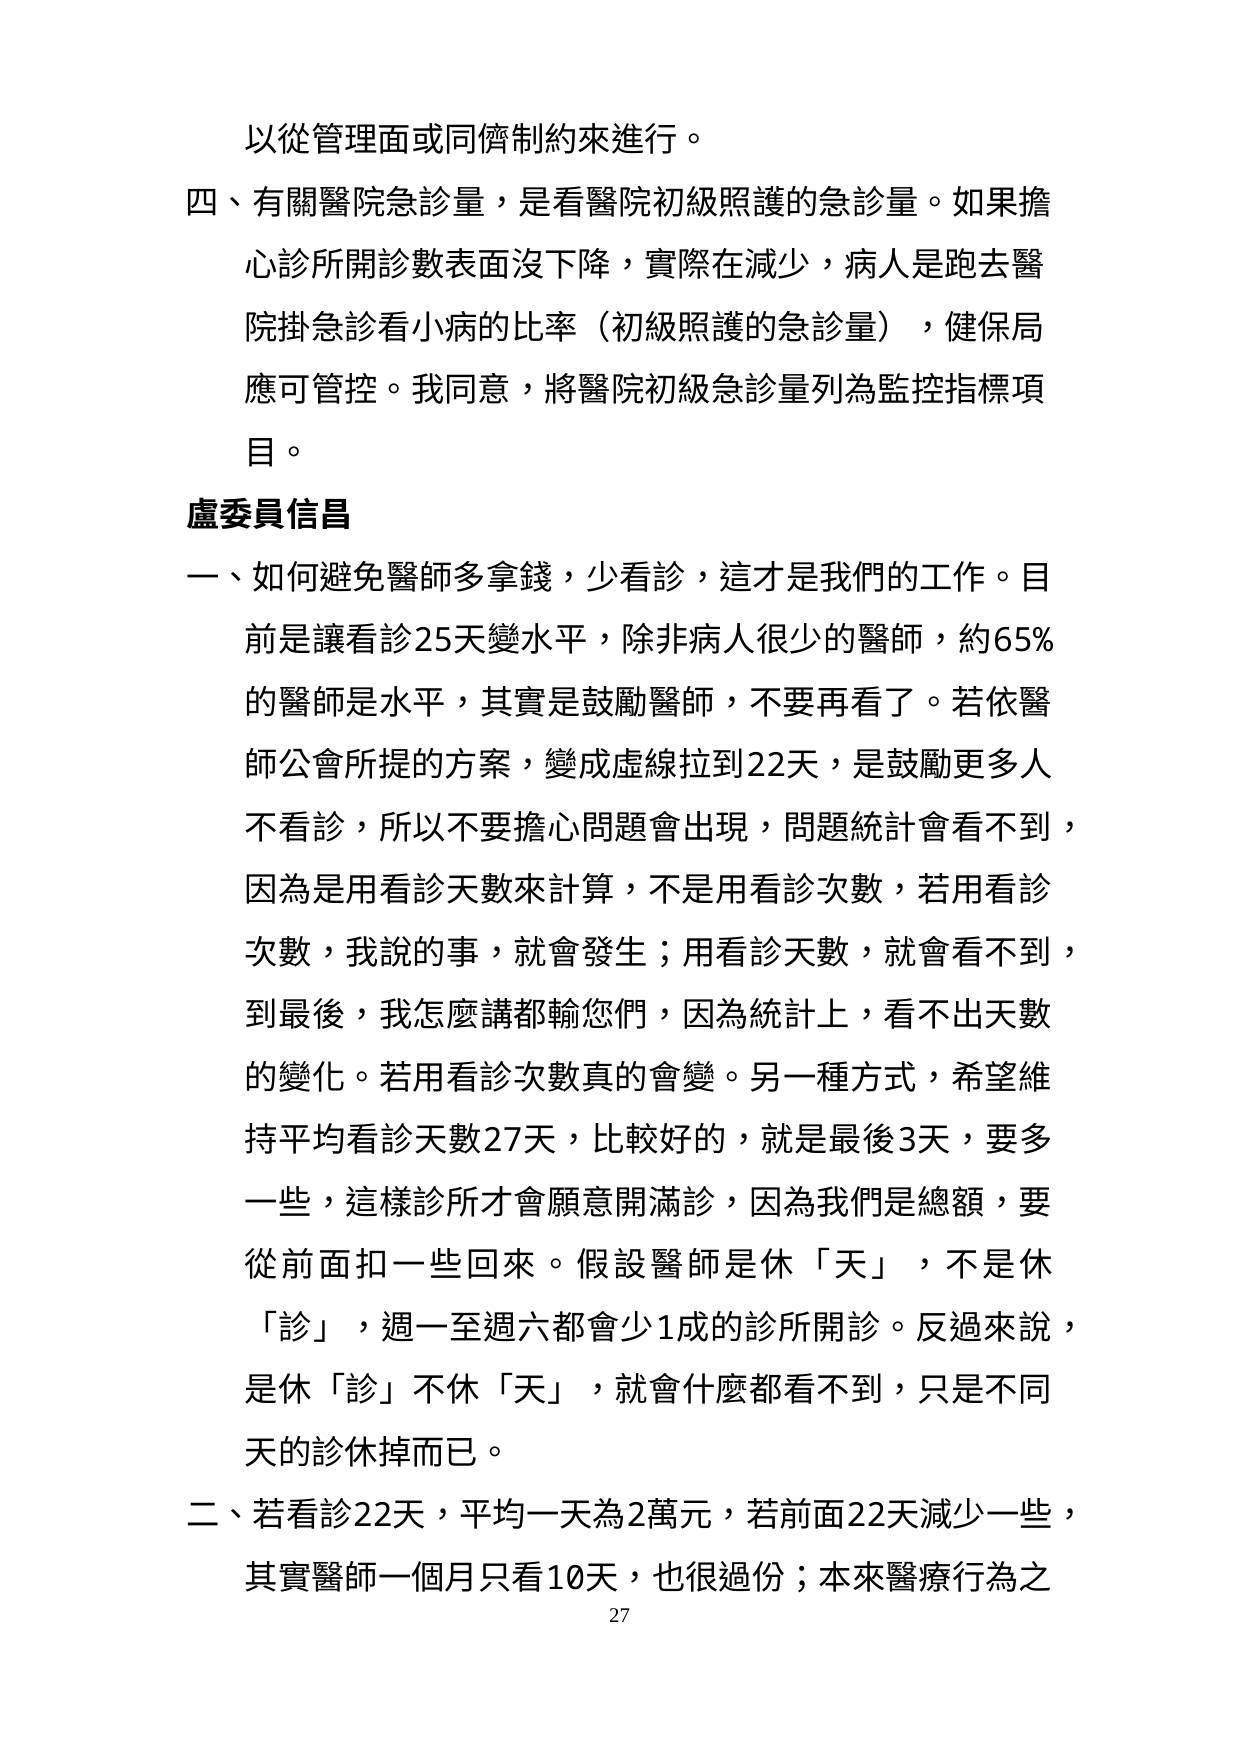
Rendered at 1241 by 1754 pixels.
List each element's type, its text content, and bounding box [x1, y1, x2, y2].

text 四、有關醫院急診量，是看醫院初級照護的急診量。如果擔心診所開診數表面沒下降，實際在減少，病人是跑去醫院掛急診看小病的比率（初級照護的急診量），健保局應可管控。我同意，將醫院初級急診量列為監控指標項目。 [185, 158, 1053, 471]
text 一、如何避免醫師多拿錢，少看診，這才是我們的工作。目前是讓看診25天變水平，除非病人很少的醫師，約65%的醫師是水平，其實是鼓勵醫師，不要再看了。若依醫師公會所提的方案，變成虛線拉到22天，是鼓勵更多人不看診，所以不要擔心問題會出現，問題統計會看不到，因為是用看診天數來計算，不是用看診次數，若用看診次數，我說的事，就會發生；用看診天數，就會看不到，到最後，我怎麼講都輸您們，因為統計上，看不出天數的變化。若用看診次數真的會變。另一種方式，希望維持平均看診天數27天，比較好的，就是最後3天，要多一些，這樣診所才會願意開滿診，因為我們是總額，要從前面扣一些回來。假設醫師是休「天」，不是休「診」，週一至週六都會少1成的診所開診。反過來說，是休「診」不休「天」，就會什麼都看不到，只是不同天的診休掉而已。 [186, 533, 1053, 1471]
text 以從管理面或同儕制約來進行。 [185, 96, 1053, 158]
text 盧委員信昌 [186, 471, 1053, 533]
text 二、若看診22天，平均一天為2萬元，若前面22天減少一些，其實醫師一個月只看10天，也很過份；本來醫療行為之一，就是等候災難，若不等候，醫療行為是很差的。假設前面22天打95折，把5%放在23~25天，這樣就會鼓勵醫師看27天門診。我們不須太多力量去監控。我建議，將前面22天打95折，把剩下的5%放在後面3天，那整個開診的問題就解決了。 [186, 1471, 1053, 1596]
